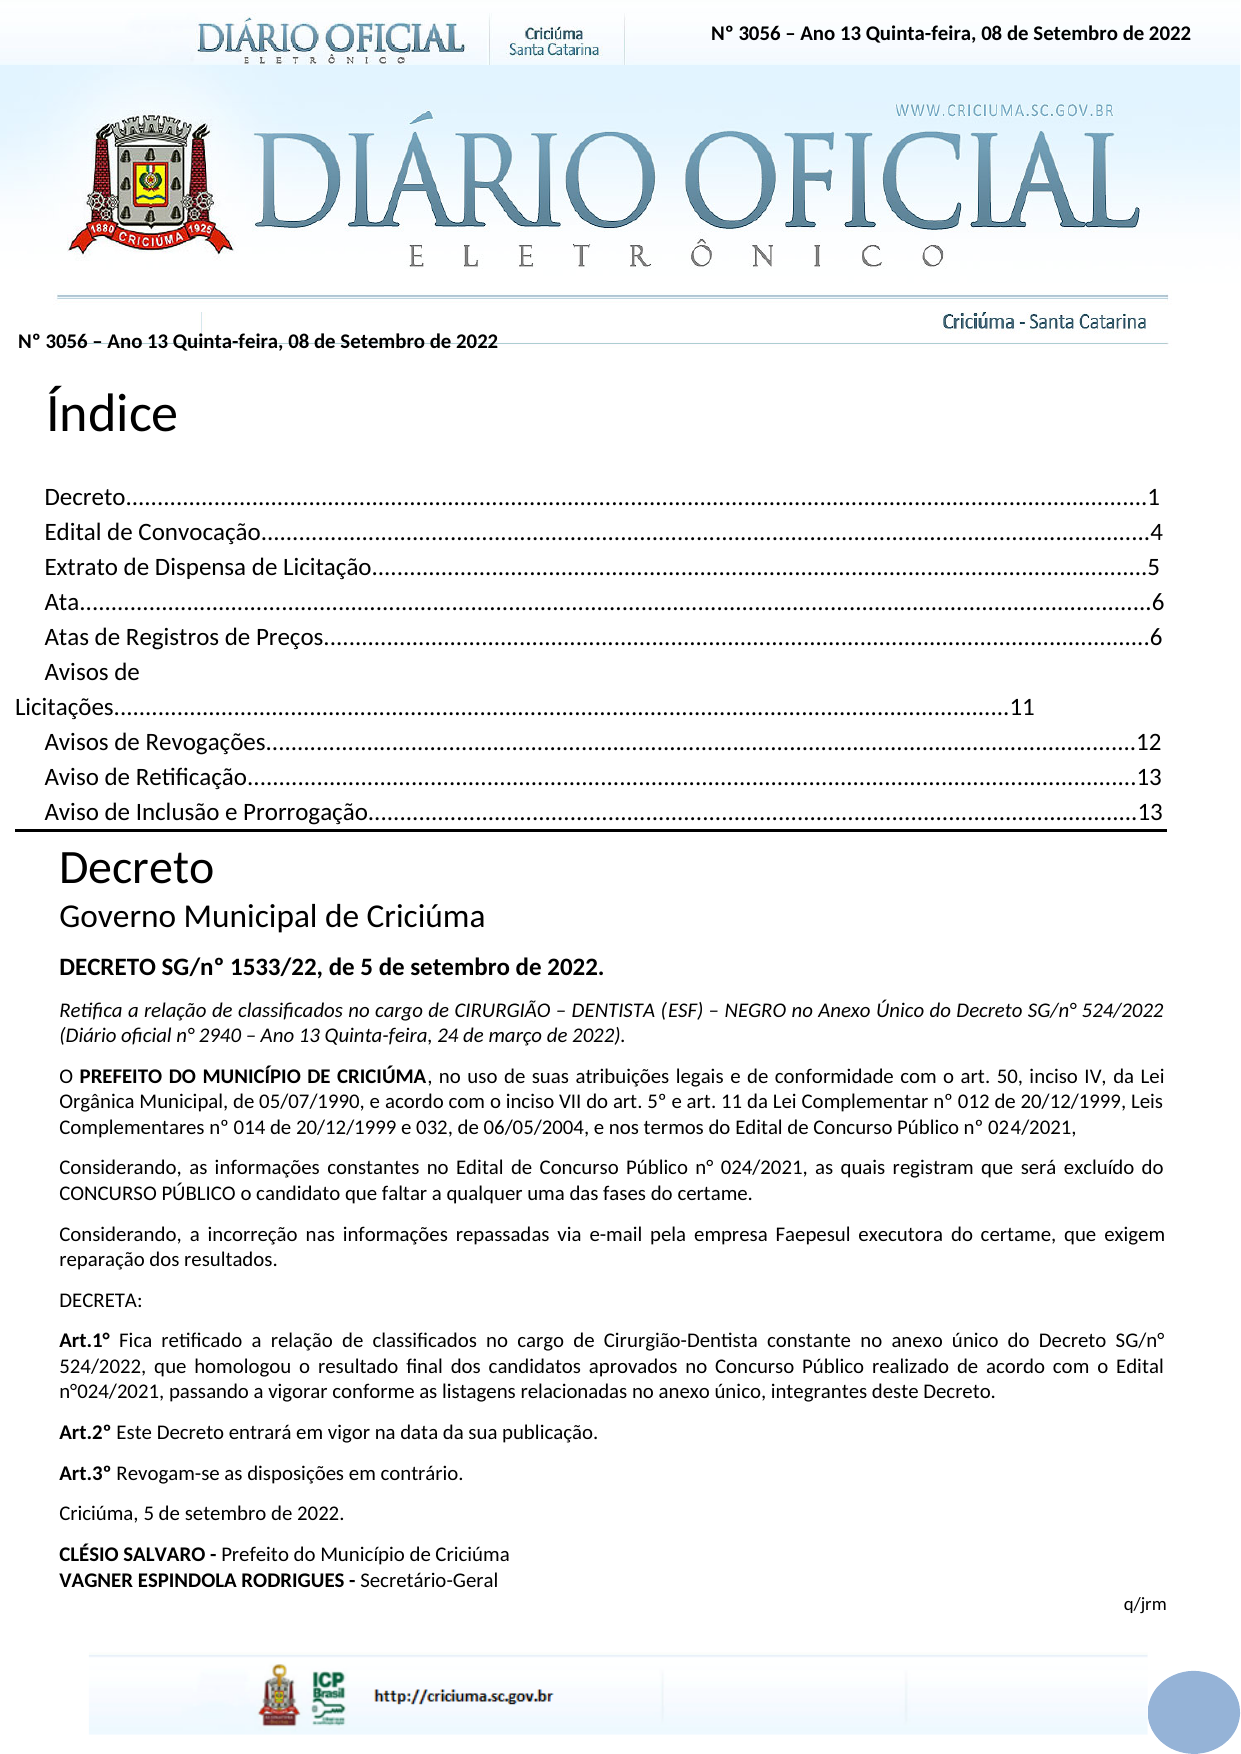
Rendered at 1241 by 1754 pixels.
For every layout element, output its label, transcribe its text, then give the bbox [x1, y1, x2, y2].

text DECRETA: [59, 1287, 1167, 1312]
text Avisos de Licitações..............................................................................................................................................11 [15, 656, 1167, 722]
text Avisos de Revogações..........................................................................................................................................12 [15, 726, 1167, 757]
text Aviso de Retificação.............................................................................................................................................13 [15, 761, 1167, 792]
text Governo Municipal de Criciúma [59, 895, 1167, 936]
text DECRETO SG/nº 1533/22, de 5 de setembro de 2022. [59, 951, 1167, 982]
text Art.3º Revogam-se as disposições em contrário. [59, 1460, 1167, 1485]
text O PREFEITO DO MUNICÍPIO DE CRICIÚMA, no uso de suas atribuições legais e de conformidade com o art. 50, inciso IV, da Lei Orgânica Municipal, de 05/07/1990, e acordo com o inciso VII do art. 5º e art. 11 da Lei Complementar nº 012 de 20/12/1999, Leis Complementares nº 014 de 20/12/1999 e 032, de 06/05/2004, e nos termos do Edital de Concurso Público nº 024/2021, [59, 1063, 1167, 1139]
text Decreto..................................................................................................................................................................1 [15, 481, 1167, 512]
text Considerando, a incorreção nas informações repassadas via e-mail pela empresa Faepesul executora do certame, que exigem reparação dos resultados. [59, 1221, 1167, 1272]
text Decreto [59, 836, 1167, 895]
text Criciúma, 5 de setembro de 2022. [59, 1501, 1167, 1526]
text Retifica a relação de classificados no cargo de CIRURGIÃO – DENTISTA (ESF) – NEGRO no Anexo Único do Decreto SG/n° 524/2022 (Diário oficial n° 2940 – Ano 13 Quinta-feira, 24 de março de 2022). [59, 997, 1167, 1048]
text Considerando, as informações constantes no Edital de Concurso Público n° 024/2021, as quais registram que será excluído do CONCURSO PÚBLICO o candidato que faltar a qualquer uma das fases do certame. [59, 1154, 1167, 1205]
text Atas de Registros de Preços...................................................................................................................................6 [15, 621, 1167, 652]
text q/jrm [59, 1592, 1167, 1615]
text Aviso de Inclusão e Prorrogação..........................................................................................................................13 [15, 796, 1167, 829]
text Edital de Convocação.............................................................................................................................................4 [15, 516, 1167, 547]
text Art.2º Este Decreto entrará em vigor na data da sua publicação. [59, 1419, 1167, 1444]
text Art.1° Fica retificado a relação de classificados no cargo de Cirurgião-Dentista constante no anexo único do Decreto SG/n° 524/2022, que homologou o resultado final dos candidatos aprovados no Concurso Público realizado de acordo com o Edital n°024/2021, passando a vigorar conforme as listagens relacionadas no anexo único, integrantes deste Decreto. [59, 1328, 1167, 1404]
text VAGNER ESPINDOLA RODRIGUES - Secretário-Geral [59, 1567, 1167, 1592]
text CLÉSIO SALVARO - Prefeito do Município de Criciúma [59, 1541, 1167, 1567]
text Ata..........................................................................................................................................................................6 [15, 586, 1167, 617]
text Extrato de Dispensa de Licitação...........................................................................................................................5 [15, 551, 1167, 582]
